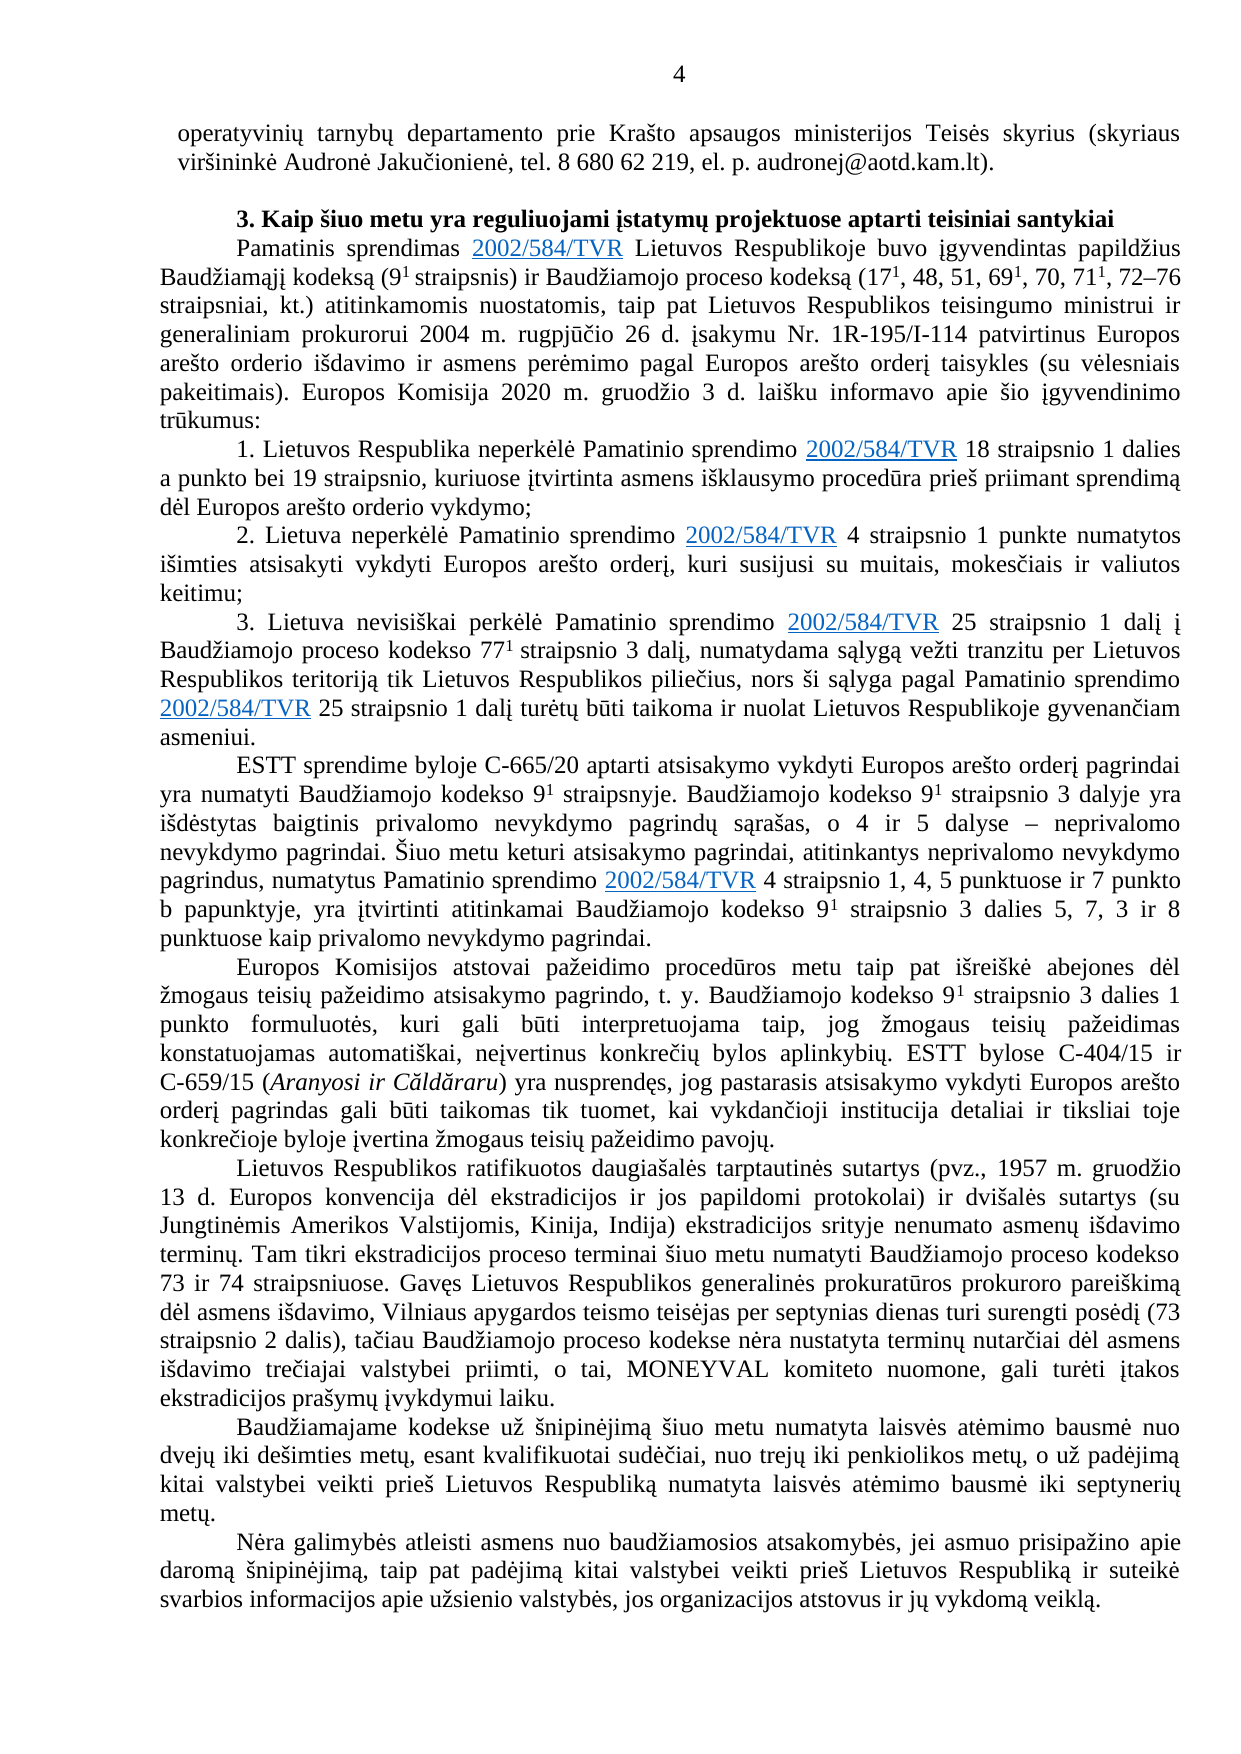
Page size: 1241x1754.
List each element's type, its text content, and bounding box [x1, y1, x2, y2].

text Lietuvos Respublikos ratifikuotos daugiašalės tarptautinės sutartys (pvz., 1957 m. gruodžio 13 d. Europos konvencija dėl ekstradicijos ir jos papildomi protokolai) ir dvišalės sutartys (su Jungtinėmis Amerikos Valstijomis, Kinija, Indija) ekstradicijos srityje nenumato asmenų išdavimo terminų. Tam tikri ekstradicijos proceso terminai šiuo metu numatyti Baudžiamojo proceso kodekso 73 ir 74 straipsniuose. Gavęs Lietuvos Respublikos generalinės prokuratūros prokuroro pareiškimą dėl asmens išdavimo, Vilniaus apygardos teismo teisėjas per septynias dienas turi surengti posėdį (73 straipsnio 2 dalis), tačiau Baudžiamojo proceso kodekse nėra nustatyta terminų nutarčiai dėl asmens išdavimo trečiajai valstybei priimti, o tai, MONEYVAL komiteto nuomone, gali turėti įtakos ekstradicijos prašymų įvykdymui laiku. [159, 1153, 1181, 1412]
text 2. Lietuva neperkėlė Pamatinio sprendimo 2002/584/TVR 4 straipsnio 1 punkte numatytos išimties atsisakyti vykdyti Europos arešto orderį, kuri susijusi su muitais, mokesčiais ir valiutos keitimu; [159, 521, 1181, 607]
text 1. Lietuvos Respublika neperkėlė Pamatinio sprendimo 2002/584/TVR 18 straipsnio 1 dalies a punkto bei 19 straipsnio, kuriuose įtvirtinta asmens išklausymo procedūra prieš priimant sprendimą dėl Europos arešto orderio vykdymo; [159, 434, 1181, 521]
text Europos Komisijos atstovai pažeidimo procedūros metu taip pat išreiškė abejones dėl žmogaus teisių pažeidimo atsisakymo pagrindo, t. y. Baudžiamojo kodekso 91 straipsnio 3 dalies 1 punkto formuluotės, kuri gali būti interpretuojama taip, jog žmogaus teisių pažeidimas konstatuojamas automatiškai, neįvertinus konkrečių bylos aplinkybių. ESTT bylose C‑404/15 ir C‑659/15 (Aranyosi ir Căldăraru) yra nusprendęs, jog pastarasis atsisakymo vykdyti Europos arešto orderį pagrindas gali būti taikomas tik tuomet, kai vykdančioji institucija detaliai ir tiksliai toje konkrečioje byloje įvertina žmogaus teisių pažeidimo pavojų. [159, 952, 1181, 1153]
text Baudžiamajame kodekse už šnipinėjimą šiuo metu numatyta laisvės atėmimo bausmė nuo dvejų iki dešimties metų, esant kvalifikuotai sudėčiai, nuo trejų iki penkiolikos metų, o už padėjimą kitai valstybei veikti prieš Lietuvos Respubliką numatyta laisvės atėmimo bausmė iki septynerių metų. [159, 1412, 1181, 1527]
text Nėra galimybės atleisti asmens nuo baudžiamosios atsakomybės, jei asmuo prisipažino apie daromą šnipinėjimą, taip pat padėjimą kitai valstybei veikti prieš Lietuvos Respubliką ir suteikė svarbios informacijos apie užsienio valstybės, jos organizacijos atstovus ir jų vykdomą veiklą. [159, 1527, 1181, 1613]
text operatyvinių tarnybų departamento prie Krašto apsaugos ministerijos Teisės skyrius (skyriaus viršininkė Audronė Jakučionienė, tel. 8 680 62 219, el. p. audronej@aotd.kam.lt). [177, 118, 1181, 176]
text 3. Kaip šiuo metu yra reguliuojami įstatymų projektuose aptarti teisiniai santykiai [159, 204, 1181, 233]
text 3. Lietuva nevisiškai perkėlė Pamatinio sprendimo 2002/584/TVR 25 straipsnio 1 dalį į Baudžiamojo proceso kodekso 771 straipsnio 3 dalį, numatydama sąlygą vežti tranzitu per Lietuvos Respublikos teritoriją tik Lietuvos Respublikos piliečius, nors ši sąlyga pagal Pamatinio sprendimo 2002/584/TVR 25 straipsnio 1 dalį turėtų būti taikoma ir nuolat Lietuvos Respublikoje gyvenančiam asmeniui. [159, 607, 1181, 751]
text Pamatinis sprendimas 2002/584/TVR Lietuvos Respublikoje buvo įgyvendintas papildžius Baudžiamąjį kodeksą (91 straipsnis) ir Baudžiamojo proceso kodeksą (171, 48, 51, 691, 70, 711, 72–76 straipsniai, kt.) atitinkamomis nuostatomis, taip pat Lietuvos Respublikos teisingumo ministrui ir generaliniam prokurorui 2004 m. rugpjūčio 26 d. įsakymu Nr. 1R-195/I-114 patvirtinus Europos arešto orderio išdavimo ir asmens perėmimo pagal Europos arešto orderį taisykles (su vėlesniais pakeitimais). Europos Komisija 2020 m. gruodžio 3 d. laišku informavo apie šio įgyvendinimo trūkumus: [159, 233, 1181, 434]
text ESTT sprendime byloje C-665/20 aptarti atsisakymo vykdyti Europos arešto orderį pagrindai yra numatyti Baudžiamojo kodekso 91 straipsnyje. Baudžiamojo kodekso 91 straipsnio 3 dalyje yra išdėstytas baigtinis privalomo nevykdymo pagrindų sąrašas, o 4 ir 5 dalyse – neprivalomo nevykdymo pagrindai. Šiuo metu keturi atsisakymo pagrindai, atitinkantys neprivalomo nevykdymo pagrindus, numatytus Pamatinio sprendimo 2002/584/TVR 4 straipsnio 1, 4, 5 punktuose ir 7 punkto b papunktyje, yra įtvirtinti atitinkamai Baudžiamojo kodekso 91 straipsnio 3 dalies 5, 7, 3 ir 8 punktuose kaip privalomo nevykdymo pagrindai. [159, 751, 1181, 952]
